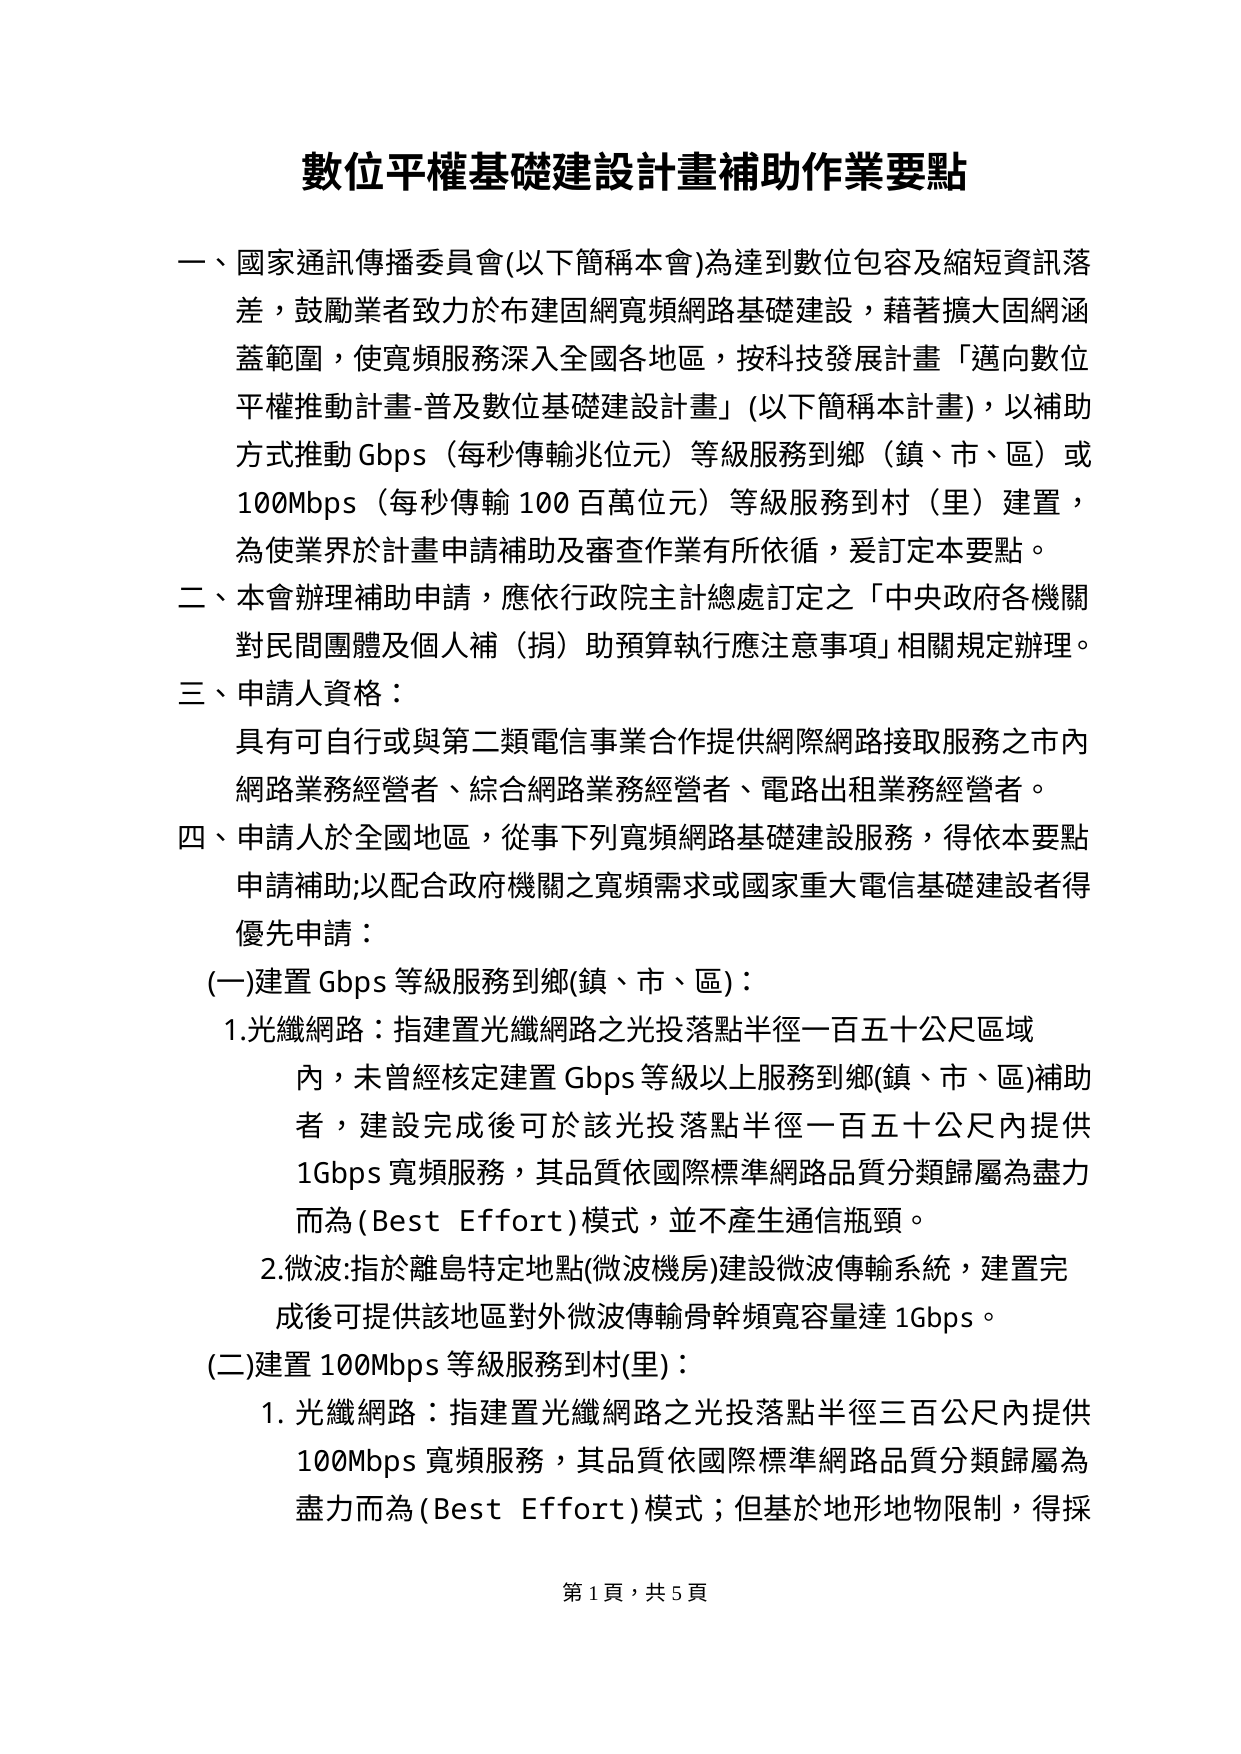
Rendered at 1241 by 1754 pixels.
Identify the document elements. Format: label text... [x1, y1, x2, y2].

text 數位平權基礎建設計畫補助作業要點 [177, 148, 1093, 198]
list (二)建置100Mbps等級服務到村(里)： [177, 1337, 1093, 1385]
list 申請人於全國地區，從事下列寬頻網路基礎建設服務，得依本要點申請補助;以配合政府機關之寬頻需求或國家重大電信基礎建設者得優先申請： [177, 810, 1093, 954]
list (一)建置Gbps等級服務到鄉(鎮、市、區)： [177, 954, 1093, 1002]
text 2.微波:指於離島特定地點(微波機房)建設微波傳輸系統，建置完 [260, 1241, 1093, 1289]
list 內，未曾經核定建置Gbps等級以上服務到鄉(鎮、市、區)補助 [254, 1050, 1093, 1098]
list 國家通訊傳播委員會(以下簡稱本會)為達到數位包容及縮短資訊落差，鼓勵業者致力於布建固網寬頻網路基礎建設，藉著擴大固網涵蓋範圍，使寬頻服務深入全國各地區，按科技發展計畫「邁向數位平權推動計畫-普及數位基礎建設計畫」(以下簡稱本計畫)，以補助方式推動Gbps（每秒傳輸兆位元）等級服務到鄉（鎮、市、區）或100Mbps（每秒傳輸100百萬位元）等級服務到村（里）建置，為使業界於計畫申請補助及審查作業有所依循，爰訂定本要點。 [177, 235, 1093, 571]
list 光纖網路：指建置光纖網路之光投落點半徑三百公尺內提供100Mbps寬頻服務，其品質依國際標準網路品質分類歸屬為盡力而為(Best Effort)模式；但基於地形地物限制，得採 [260, 1385, 1093, 1529]
text 成後可提供該地區對外微波傳輸骨幹頻寬容量達1Gbps。 [260, 1289, 1093, 1337]
list 本會辦理補助申請，應依行政院主計總處訂定之「中央政府各機關對民間團體及個人補（捐）助預算執行應注意事項」相關規定辦理。 [177, 571, 1093, 666]
list 者，建設完成後可於該光投落點半徑一百五十公尺內提供1Gbps寬頻服務，其品質依國際標準網路品質分類歸屬為盡力而為(Best Effort)模式，並不產生通信瓶頸。 [260, 1098, 1093, 1241]
list 申請人資格： [177, 666, 1093, 714]
list 1.光纖網路：指建置光纖網路之光投落點半徑一百五十公尺區域 [177, 1002, 1093, 1050]
list 具有可自行或與第二類電信事業合作提供網際網路接取服務之市內網路業務經營者、綜合網路業務經營者、電路出租業務經營者。 [177, 714, 1093, 810]
